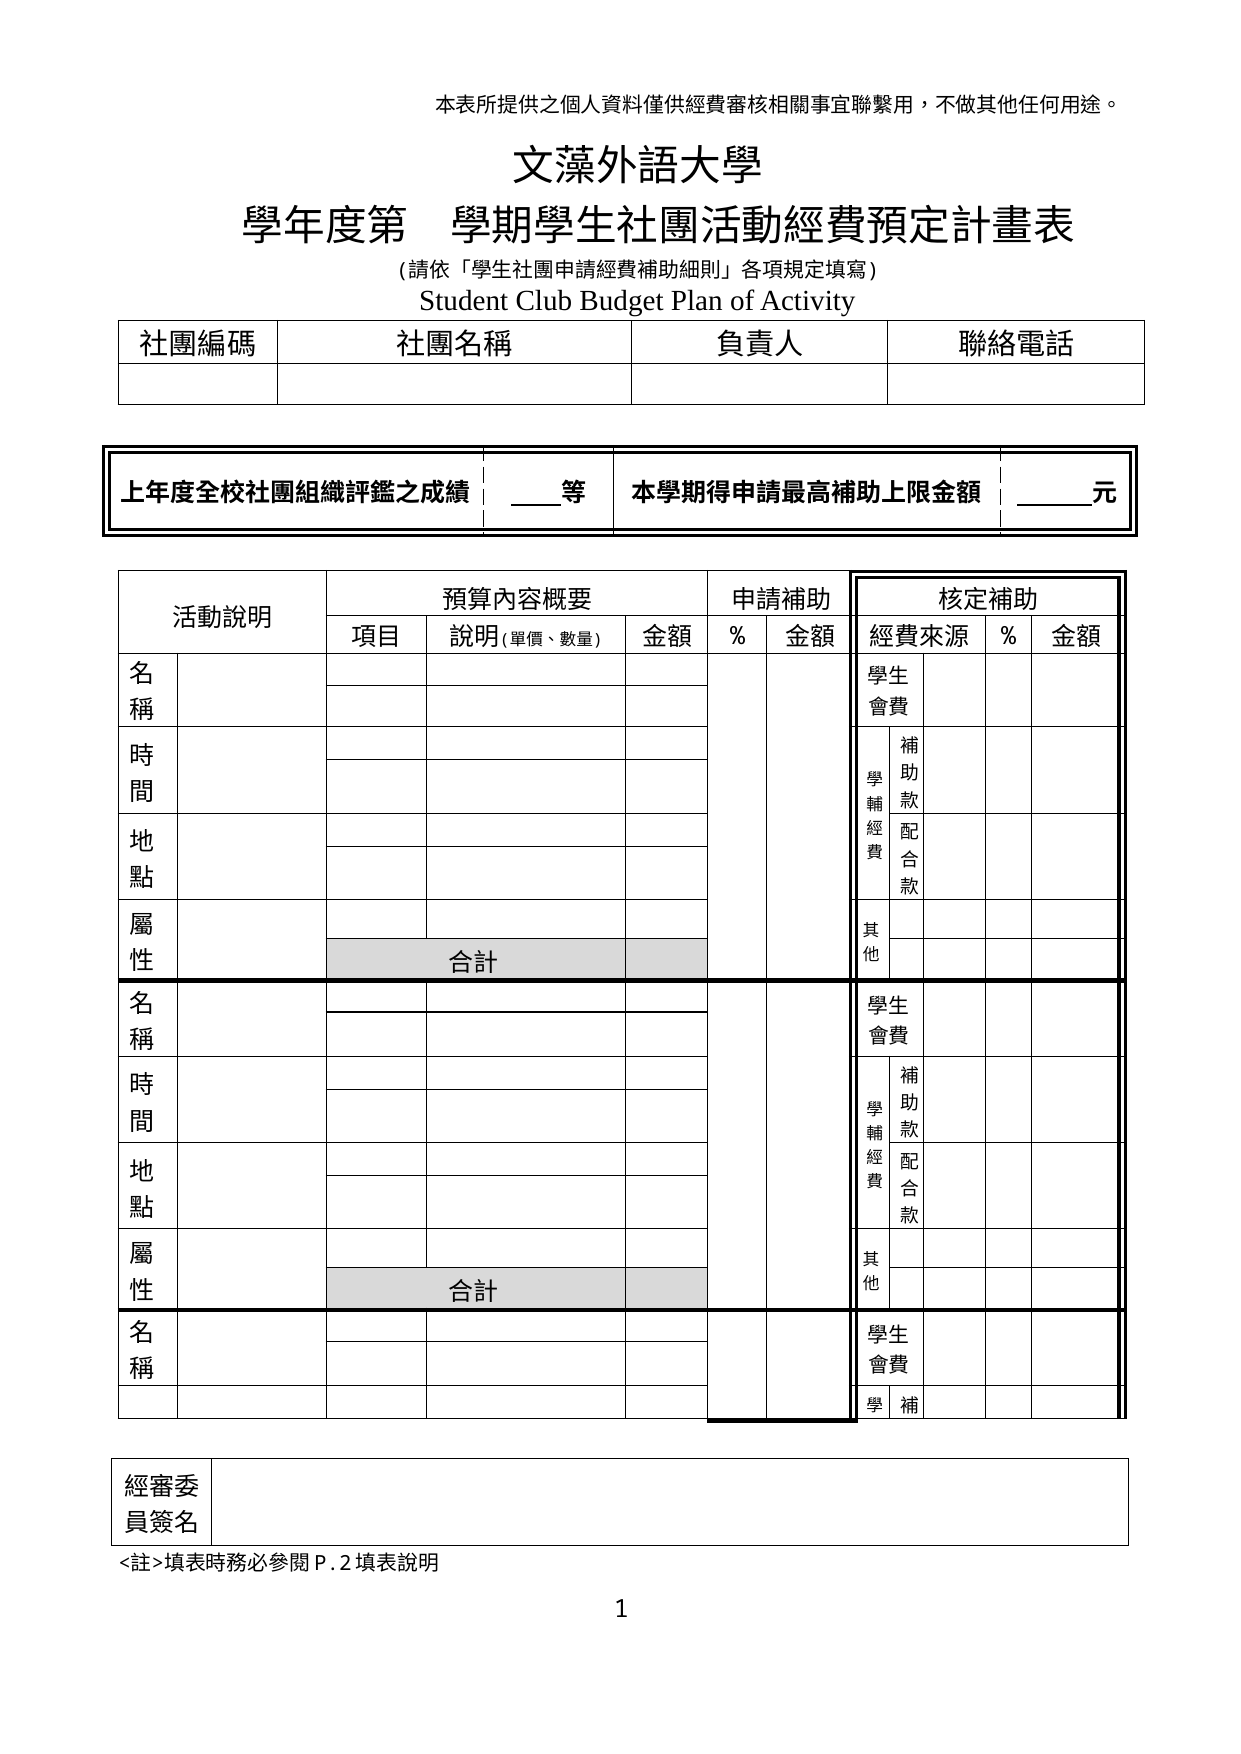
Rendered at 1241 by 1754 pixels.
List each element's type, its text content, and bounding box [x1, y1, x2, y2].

table_cell 名稱 [119, 1312, 177, 1385]
table_cell [427, 727, 625, 759]
table_header 社團編碼 [119, 321, 277, 363]
table_cell [626, 939, 707, 978]
table_cell [1032, 1268, 1117, 1308]
table_cell 補助款 [890, 727, 923, 812]
table_cell [986, 1143, 1031, 1228]
table_cell [1032, 1143, 1117, 1228]
table_cell 學生會費 [858, 983, 923, 1056]
table_cell [1032, 1057, 1117, 1142]
table_cell [427, 1342, 625, 1385]
table_cell [924, 983, 985, 1056]
table_cell [1032, 1312, 1117, 1385]
table_cell 屬性 [119, 900, 177, 978]
table_cell [1032, 1229, 1117, 1267]
table_cell [427, 1229, 625, 1267]
table_cell [178, 654, 326, 726]
table_cell [626, 1312, 707, 1341]
table_header 申請補助 [708, 571, 849, 615]
table_cell [924, 814, 985, 899]
table_header 聯絡電話 [888, 321, 1144, 363]
table_cell [986, 939, 1031, 978]
table_cell [178, 1312, 326, 1385]
text (請依「學生社團申請經費補助細則」各項規定填寫) [118, 253, 1157, 283]
table_cell [767, 654, 849, 978]
table_cell [986, 1268, 1031, 1308]
table_cell [327, 686, 426, 726]
table_cell [626, 814, 707, 846]
table_cell [427, 1386, 625, 1418]
table_cell [890, 939, 923, 978]
table_cell 配合款 [890, 1143, 923, 1228]
table_cell 合計 [327, 1268, 625, 1308]
table_cell [178, 983, 326, 1056]
table_cell [708, 1312, 766, 1418]
table_cell 金額 [626, 616, 707, 653]
table_cell 時間 [119, 1057, 177, 1142]
table_cell [427, 1176, 625, 1228]
table_cell % [986, 616, 1031, 653]
table_cell [924, 1312, 985, 1385]
table_cell [427, 847, 625, 899]
table_header 活動說明 [119, 571, 326, 653]
table_cell 配合款 [890, 814, 923, 899]
table_cell 其他 [858, 900, 889, 978]
table_cell 地點 [119, 814, 177, 899]
table_cell [178, 1229, 326, 1308]
table_cell [890, 1229, 923, 1267]
table_cell [632, 364, 887, 404]
table_cell [327, 814, 426, 846]
table_cell [986, 900, 1031, 937]
table_cell [986, 983, 1031, 1056]
table_cell [327, 847, 426, 899]
table_cell [708, 654, 766, 978]
table_cell [890, 900, 923, 937]
table_cell [924, 1143, 985, 1228]
table_cell [178, 900, 326, 978]
table_cell [626, 983, 707, 1011]
table_cell [986, 727, 1031, 812]
table_cell [327, 1057, 426, 1089]
table_cell [924, 1268, 985, 1308]
table_cell [427, 1090, 625, 1142]
table_cell [327, 760, 426, 812]
table_cell [1032, 939, 1117, 978]
table_cell 補助款 [890, 1057, 923, 1142]
table_header 元 [1000, 454, 1129, 528]
table_cell [1032, 814, 1117, 899]
table_cell [427, 686, 625, 726]
table_cell [767, 983, 849, 1308]
table_cell [767, 1312, 849, 1418]
table_cell 學輔經費 [858, 1057, 889, 1228]
table_cell [427, 983, 625, 1011]
table_cell [327, 1312, 426, 1341]
table_cell [327, 1090, 426, 1142]
table_cell 說明(單價、數量) [427, 616, 625, 653]
table_cell [986, 1229, 1031, 1267]
table_cell 屬性 [119, 1229, 177, 1308]
table_cell [427, 1143, 625, 1175]
text 文藻外語大學 [118, 132, 1157, 192]
table_cell 學生會費 [858, 1312, 923, 1385]
table_cell [427, 760, 625, 812]
table_cell [986, 1312, 1031, 1385]
table_cell [327, 900, 426, 937]
table_cell [924, 654, 985, 726]
table_cell [924, 1057, 985, 1142]
table_cell [119, 1386, 177, 1418]
table_header 社團名稱 [278, 321, 631, 363]
table_cell % [708, 616, 766, 653]
table_cell [427, 1013, 625, 1056]
table_cell [178, 1143, 326, 1228]
table_cell [178, 1386, 326, 1418]
table_cell [119, 364, 277, 404]
table_cell [178, 814, 326, 899]
table_cell [626, 727, 707, 759]
table_cell [626, 760, 707, 812]
text Student Club Budget Plan of Activity [118, 283, 1157, 317]
table_cell [1032, 727, 1117, 812]
table_cell [327, 727, 426, 759]
table_cell 金額 [1032, 616, 1117, 653]
table_cell [626, 1143, 707, 1175]
table_cell 合計 [327, 939, 625, 978]
table_cell [427, 1312, 625, 1341]
table_cell [178, 1057, 326, 1142]
table_cell [986, 1386, 1031, 1418]
table_cell [924, 900, 985, 937]
table_cell [708, 983, 766, 1308]
table_cell 補 [890, 1386, 923, 1418]
table_header 元 [1001, 448, 1134, 528]
table_cell [626, 1386, 707, 1418]
table_cell [626, 1229, 707, 1267]
table_cell [626, 1268, 707, 1308]
table_cell [626, 900, 707, 937]
table_cell [278, 364, 631, 404]
table_cell [1032, 1386, 1117, 1418]
table_cell [327, 1013, 426, 1056]
table_cell [924, 727, 985, 812]
table_cell 名稱 [119, 983, 177, 1056]
table_cell [427, 814, 625, 846]
table_cell [924, 1229, 985, 1267]
table_cell [626, 686, 707, 726]
table_cell [327, 1386, 426, 1418]
table_cell [626, 1057, 707, 1089]
table_cell [1032, 900, 1117, 937]
table_cell [626, 1090, 707, 1142]
table_cell 學輔經費 [858, 727, 889, 899]
table_cell [1032, 654, 1117, 726]
table_cell [178, 727, 326, 812]
table_cell 其他 [858, 1229, 889, 1308]
table_header 預算內容概要 [327, 571, 707, 615]
table_header 核定補助 [854, 573, 1122, 615]
table_cell 地點 [119, 1143, 177, 1228]
text 學年度第 學期學生社團活動經費預定計畫表 [118, 192, 1157, 253]
table_header 等 [483, 454, 613, 528]
table_cell [327, 1342, 426, 1385]
table_cell [327, 654, 426, 685]
table_cell 項目 [327, 616, 426, 653]
table_cell 學 [858, 1386, 889, 1418]
table_cell [427, 654, 625, 685]
table_cell 學生會費 [858, 654, 923, 726]
table_cell [986, 814, 1031, 899]
table_cell [626, 1176, 707, 1228]
table_cell [427, 1057, 625, 1089]
table_cell [986, 1057, 1031, 1142]
table_cell 金額 [767, 616, 849, 653]
table_cell [626, 1342, 707, 1385]
table_cell [626, 654, 707, 685]
table_cell [626, 1013, 707, 1056]
table_cell [327, 1229, 426, 1267]
table_cell [986, 654, 1031, 726]
table_cell [327, 1176, 426, 1228]
table_header 上年度全校社團組織評鑑之成績 [107, 448, 483, 528]
table_cell 經費來源 [858, 616, 985, 653]
table_cell 時間 [119, 727, 177, 812]
table_cell [626, 847, 707, 899]
table_cell [1032, 983, 1117, 1056]
table_cell [924, 939, 985, 978]
table_cell [924, 1386, 985, 1418]
table_header 負責人 [632, 321, 887, 363]
table_cell 名稱 [119, 654, 177, 726]
table_cell [888, 364, 1144, 404]
table_cell [327, 1143, 426, 1175]
table_header 本學期得申請最高補助上限金額 [614, 454, 1000, 528]
table_cell [890, 1268, 923, 1308]
table_cell [327, 983, 426, 1011]
table_cell [427, 900, 625, 937]
